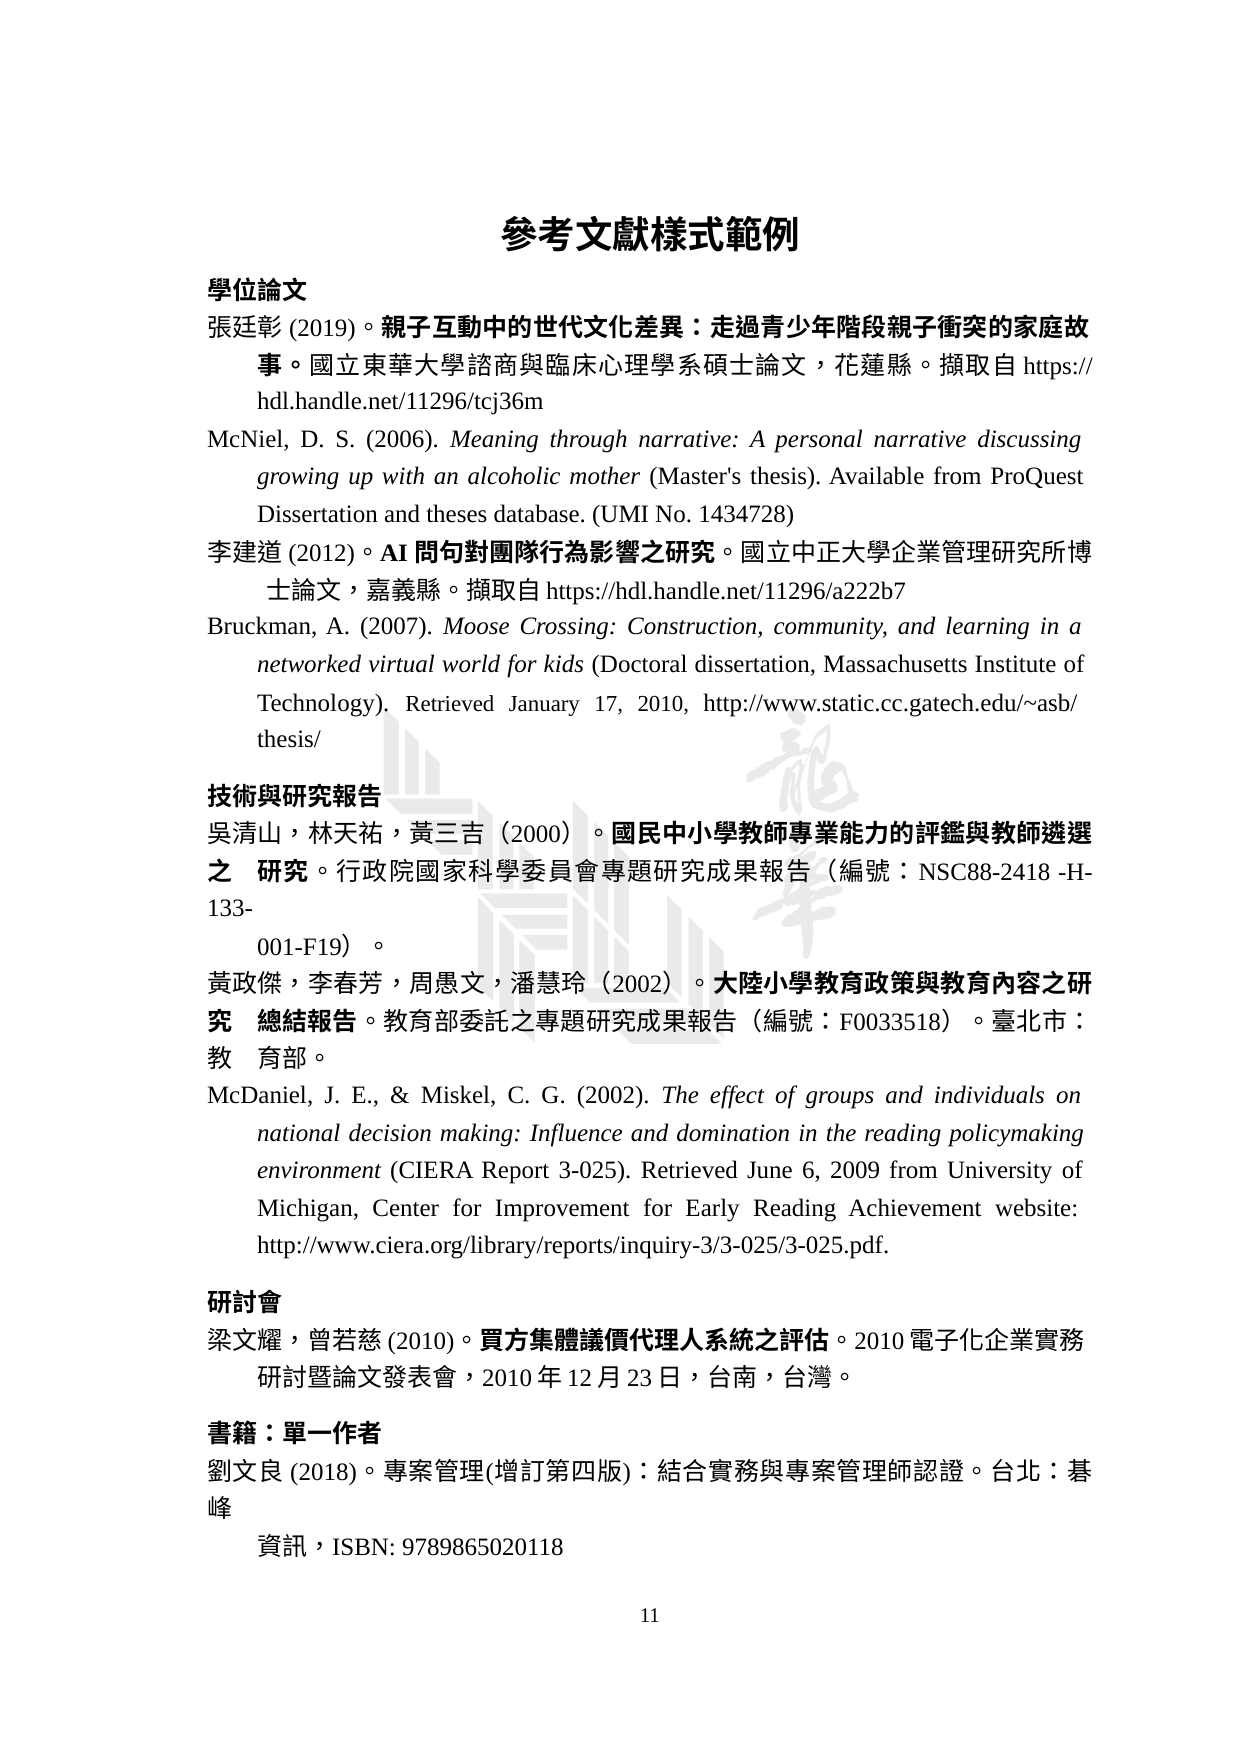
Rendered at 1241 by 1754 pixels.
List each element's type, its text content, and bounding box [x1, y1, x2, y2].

text Bruckman, A. (2007). Moose Crossing: Construction, community, and learning in a networked virtual world for kids (Doctoral dissertation, Massachusetts Institute of Technology). Retrieved January 17, 2010, http://www.static.cc.gatech.edu/~asb/ thesis/ [207, 607, 1092, 757]
text 梁文耀，曾若慈 (2010)。買方集體議價代理人系統之評估。2010電子化企業實務 [207, 1319, 1092, 1357]
text 李建道 (2012)。AI 問句對團隊行為影響之研究。國立中正大學企業管理研究所博士論文，嘉義縣。擷取自https://hdl.handle.net/11296/a222b7 [207, 532, 1092, 607]
text 001-F19）。 [207, 926, 1092, 963]
text 技術與研究報告 [207, 776, 1092, 813]
picture [377, 757, 863, 776]
text 研討暨論文發表會，2010年12月23日，台南，台灣。 [207, 1357, 1092, 1394]
text 書籍：單一作者 [207, 1413, 1092, 1451]
text 劉文良 (2018)。專案管理(增訂第四版)：結合實務與專案管理師認證。台北：碁峰 [207, 1451, 1092, 1526]
text McDaniel, J. E., & Miskel, C. G. (2002). The effect of groups and individuals on national decision making: Influence and domination in the reading policymaking environment (CIERA Report 3-025). Retrieved June 6, 2009 from University of Michigan, Center for Improvement for Early Reading Achievement website: http://www.ciera.org/library/reports/inquiry-3/3-025/3-025.pdf. [207, 1076, 1092, 1263]
text McNiel, D. S. (2006). Meaning through narrative: A personal narrative discussing growing up with an alcoholic mother (Master's thesis). Available from ProQuest Dissertation and theses database. (UMI No. 1434728) [207, 419, 1092, 532]
text 張廷彰 (2019)。親子互動中的世代文化差異：走過青少年階段親子衝突的家庭故事。國立東華大學諮商與臨床心理學系碩士論文，花蓮縣。擷取自https://hdl.handle.net/11296/tcj36m [207, 307, 1092, 419]
text 學位論文 [207, 269, 1092, 307]
text 黃政傑，李春芳，周愚文，潘慧玲（2002）。大陸小學教育政策與教育內容之研究 總結報告。教育部委託之專題研究成果報告（編號：F0033518）。臺北市：教 育部。 [207, 963, 1092, 1076]
text 資訊，ISBN: 9789865020118 [207, 1526, 1092, 1563]
text 研討會 [207, 1282, 1092, 1319]
text 參考文獻樣式範例 [207, 194, 1092, 269]
text 吳清山，林天祐，黃三吉（2000）。國民中小學教師專業能力的評鑑與教師遴選之 研究。行政院國家科學委員會專題研究成果報告（編號：NSC88-2418 -H-133- [207, 813, 1092, 926]
